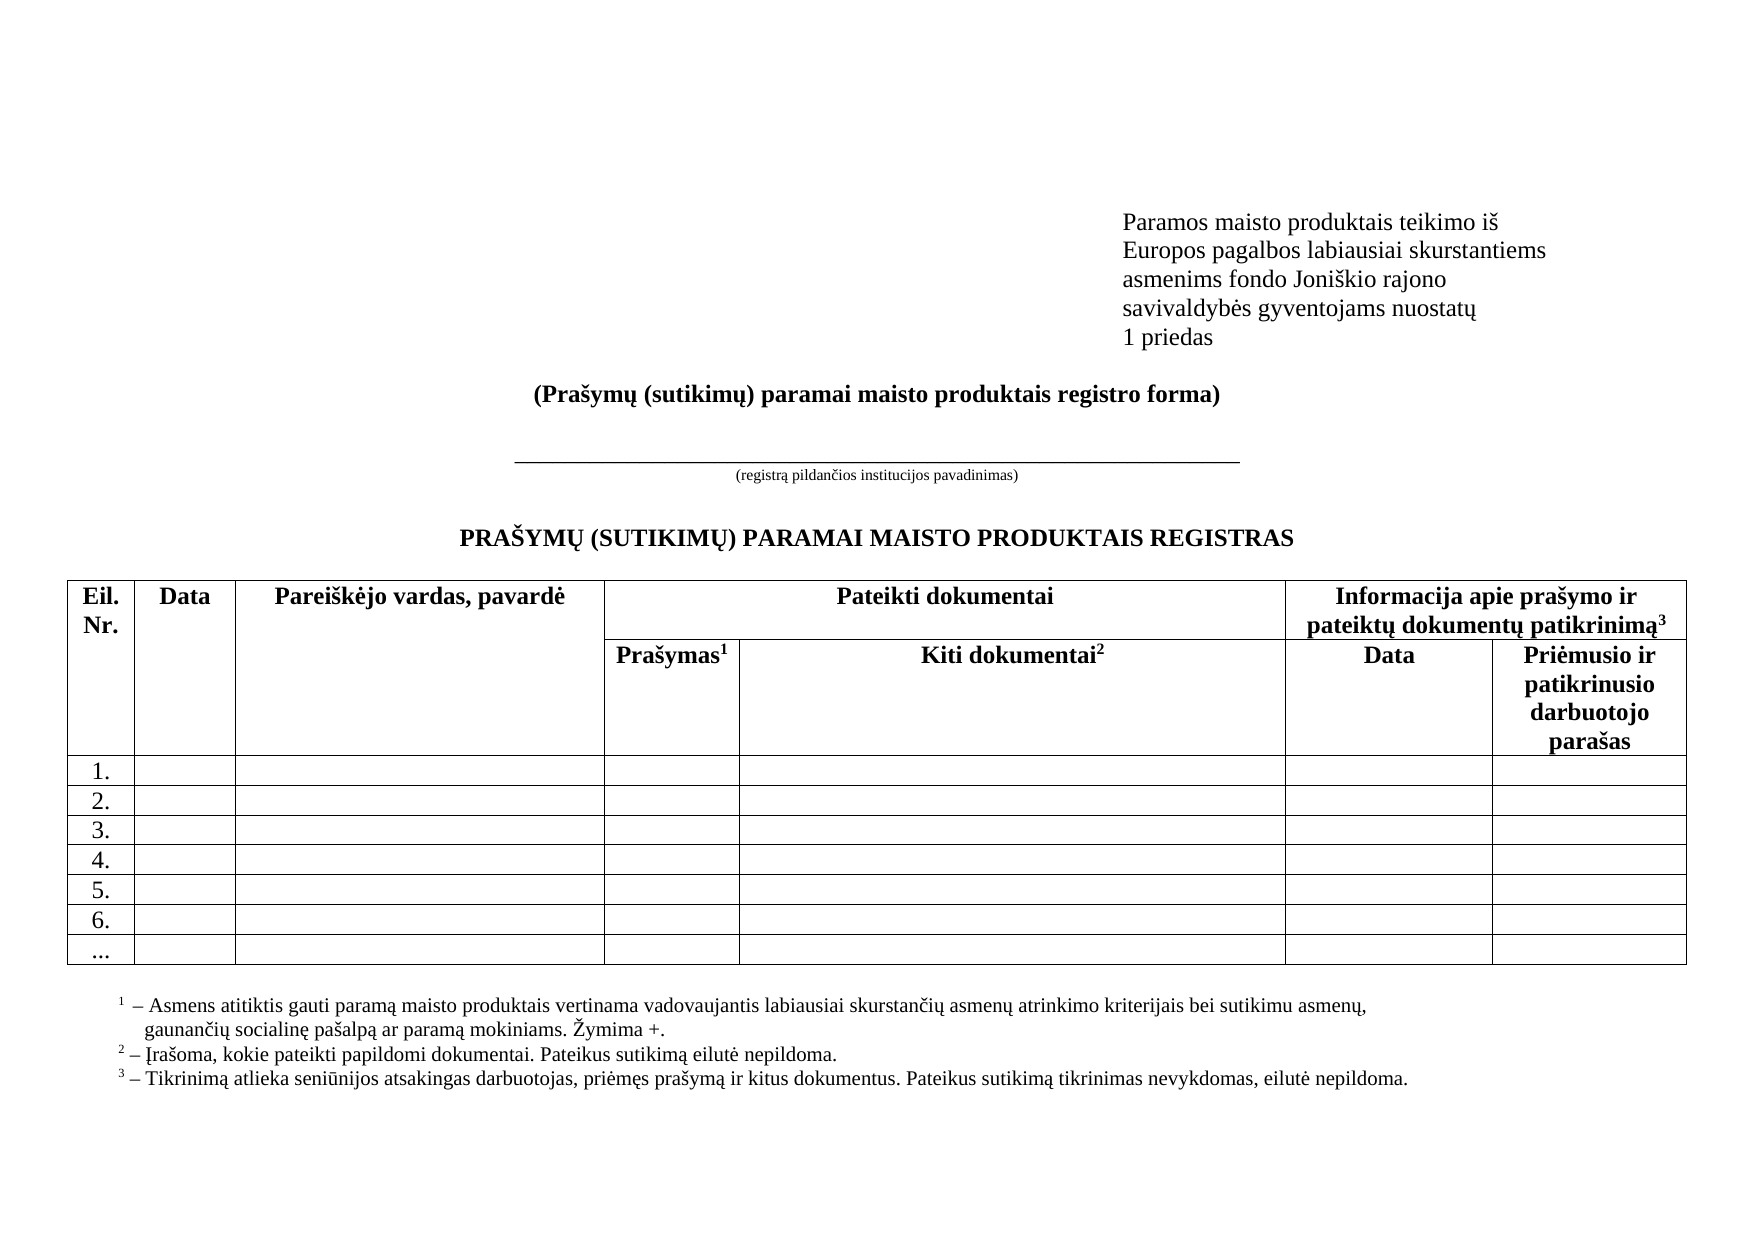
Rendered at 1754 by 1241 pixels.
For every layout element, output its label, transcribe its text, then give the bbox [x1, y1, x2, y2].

table_header Informacija apie prašymo ir pateiktų dokumentų patikrinimą3 [1286, 581, 1686, 639]
table_cell [1286, 756, 1492, 785]
table_cell [135, 816, 235, 844]
table_cell ... [68, 935, 134, 963]
table_cell [605, 935, 739, 963]
table_cell [236, 756, 604, 785]
table_cell 6. [68, 905, 134, 934]
table_cell [605, 845, 739, 874]
table_cell [740, 756, 1285, 785]
table_cell [1286, 816, 1492, 844]
table_cell [740, 935, 1285, 963]
table_cell [1286, 786, 1492, 814]
table_cell Priėmusio ir patikrinusio darbuotojo parašas [1493, 640, 1686, 755]
table_cell [740, 845, 1285, 874]
table_cell [605, 816, 739, 844]
text 1 priedas [118, 322, 1636, 350]
table_cell [740, 875, 1285, 904]
table_header Eil. Nr. [68, 581, 134, 755]
table_cell [236, 935, 604, 963]
text __________________________________________________________ [118, 437, 1636, 465]
table_cell [605, 756, 739, 785]
table_cell [740, 816, 1285, 844]
table_cell 4. [68, 845, 134, 874]
table_cell 2. [68, 786, 134, 814]
table_cell [236, 905, 604, 934]
table_cell [1493, 786, 1686, 814]
table_cell Kiti dokumentai2 [740, 640, 1285, 755]
table_cell [135, 905, 235, 934]
table_cell [605, 905, 739, 934]
text PRAŠYMŲ (SUTIKIMŲ) PARAMAI MAISTO PRODUKTAIS REGISTRAS [118, 523, 1636, 552]
table_cell [135, 756, 235, 785]
table_cell [135, 935, 235, 963]
table_cell [135, 786, 235, 814]
table_cell [1493, 935, 1686, 963]
table_cell [1493, 875, 1686, 904]
table_cell 5. [68, 875, 134, 904]
table_header Pateikti dokumentai [605, 581, 1285, 639]
table_cell [236, 845, 604, 874]
text savivaldybės gyventojams nuostatų [118, 293, 1636, 322]
table_cell Data [1286, 640, 1492, 755]
table_header Pareiškėjo vardas, pavardė [236, 581, 604, 755]
table_cell [135, 845, 235, 874]
text (Prašymų (sutikimų) paramai maisto produktais registro forma) [118, 379, 1636, 408]
table_cell [1493, 816, 1686, 844]
table_cell [1286, 875, 1492, 904]
table_cell [1493, 756, 1686, 785]
text 2 – Įrašoma, kokie pateikti papildomi dokumentai. Pateikus sutikimą eilutė nepildoma. [118, 1041, 1636, 1066]
table_cell [1286, 905, 1492, 934]
table_cell [605, 786, 739, 814]
text Europos pagalbos labiausiai skurstantiems [118, 235, 1636, 264]
text (registrą pildančios institucijos pavadinimas) [118, 465, 1636, 494]
table_cell 3. [68, 816, 134, 844]
table_cell [1493, 845, 1686, 874]
table_cell 1. [68, 756, 134, 785]
table_cell [135, 875, 235, 904]
text asmenims fondo Joniškio rajono [118, 264, 1636, 293]
table_cell [236, 786, 604, 814]
text 1 – Asmens atitiktis gauti paramą maisto produktais vertinama vadovaujantis labiausiai skurstančių asmenų atrinkimo kriterijais bei sutikimu asmenų, [118, 993, 1636, 1017]
table_cell [1493, 905, 1686, 934]
table_cell [740, 905, 1285, 934]
text gaunančių socialinę pašalpą ar paramą mokiniams. Žymima +. [118, 1017, 1636, 1041]
table_cell [1286, 845, 1492, 874]
table_cell Prašymas1 [605, 640, 739, 755]
text Paramos maisto produktais teikimo iš [118, 207, 1636, 235]
table_header Data [135, 581, 235, 755]
table_cell [740, 786, 1285, 814]
table_cell [605, 875, 739, 904]
table_cell [1286, 935, 1492, 963]
text 3 – Tikrinimą atlieka seniūnijos atsakingas darbuotojas, priėmęs prašymą ir kitus dokumentus. Pateikus sutikimą tikrinimas nevykdomas, eilutė nepildoma. [118, 1066, 1636, 1089]
table_cell [236, 875, 604, 904]
table_cell [236, 816, 604, 844]
